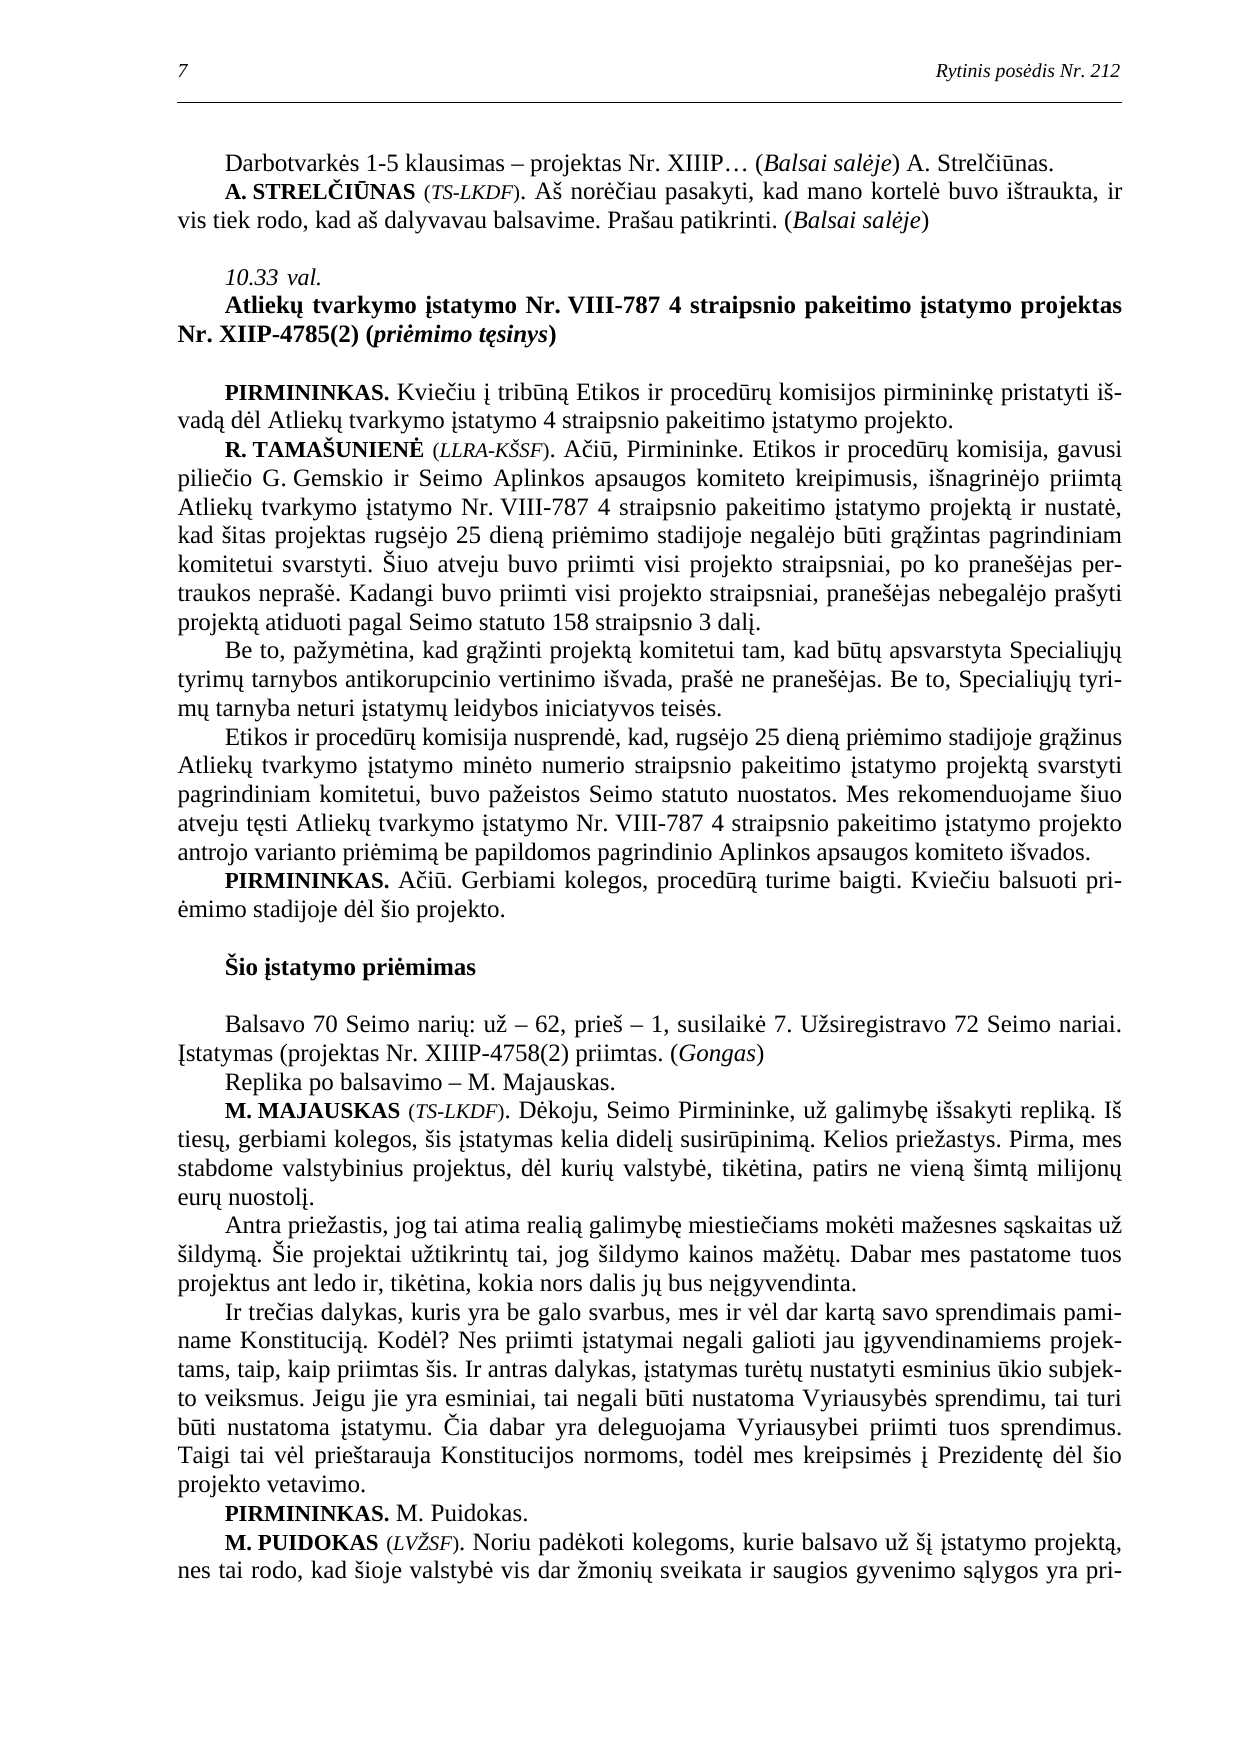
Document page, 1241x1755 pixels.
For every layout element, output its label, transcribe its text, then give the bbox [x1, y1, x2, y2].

text Be to, pa­žy­mė­ti­na, kad grą­žin­ti pro­jek­tą ko­mi­te­tui tam, kad bū­tų ap­svars­ty­ta Spe­cia­lių­jų ty­ri­mų tar­ny­bos an­ti­ko­rup­ci­nio ver­ti­ni­mo iš­va­da, pra­šė ne pra­ne­šė­jas. Be to, Spe­cia­lių­jų ty­ri­mų tar­ny­ba ne­tu­ri įsta­ty­mų lei­dy­bos ini­cia­ty­vos tei­sės. [177, 635, 1122, 722]
text 10.33 val. [224, 263, 1122, 290]
text PIRMININKAS. M. Pui­do­kas. [177, 1498, 1122, 1527]
text Eti­kos ir pro­ce­dū­rų ko­mi­si­ja nu­spren­dė, kad, rug­sė­jo 25 die­ną pri­ėmi­mo sta­di­jo­je grą­ži­nus At­lie­kų tvar­ky­mo įsta­ty­mo mi­nė­to nu­me­rio straips­nio pa­kei­ti­mo įsta­ty­mo pro­jek­tą svars­ty­ti pa­grin­di­niam ko­mi­te­tui, bu­vo pa­žeis­tos Sei­mo sta­tu­to nuo­sta­tos. Mes re­ko­men­duo­ja­me šiuo at­ve­ju tęs­ti At­lie­kų tvar­ky­mo įsta­ty­mo Nr. VIII-787 4 straips­nio pa­kei­ti­mo įsta­ty­mo pro­jek­to ant­ro­jo va­rian­to pri­ėmi­mą be pa­pil­do­mos pa­grin­di­nio Ap­lin­kos ap­sau­gos ko­mi­te­to iš­va­dos. [177, 722, 1122, 865]
text PIRMININKAS. Kvie­čiu į tri­bū­ną Eti­kos ir pro­ce­dū­rų ko­mi­si­jos pir­mi­nin­kę pri­sta­ty­ti iš­va­dą dėl At­lie­kų tvar­ky­mo įsta­ty­mo 4 straips­nio pa­kei­ti­mo įsta­ty­mo pro­jek­to. [177, 377, 1122, 434]
text Re­pli­ka po bal­sa­vi­mo – M. Ma­jaus­kas. [177, 1067, 1122, 1095]
text PIRMININKAS. Ačiū. Ger­bia­mi ko­le­gos, pro­ce­dū­rą tu­ri­me baig­ti. Kvie­čiu bal­suo­ti pri­ėmi­mo sta­di­jo­je dėl šio pro­jek­to. [177, 865, 1122, 923]
text Dar­bo­tvarkės 1-5 klau­si­mas – pro­jek­tas Nr. XIIIP… (Bal­sai sa­lė­je) A. Strel­čiū­nas. [177, 148, 1122, 176]
text An­tra prie­žas­tis, jog tai at­ima re­a­lią ga­li­my­bę mies­tie­čiams mo­kė­ti ma­žes­nes są­skai­tas už šil­dy­mą. Šie pro­jek­tai už­tik­rin­tų tai, jog šil­dy­mo kai­nos ma­žė­tų. Da­bar mes pa­sta­to­me tuos pro­jek­tus ant le­do ir, ti­kė­ti­na, ko­kia nors da­lis jų bus ne­įgy­ven­din­ta. [177, 1210, 1122, 1297]
text R. TAMAŠUNIENĖ (LLRA-KŠSF). Ačiū, Pir­mi­nin­ke. Eti­kos ir pro­ce­dū­rų ko­mi­si­ja, ga­vu­si pi­lie­čio G. Gems­kio ir Sei­mo Ap­lin­kos ap­sau­gos ko­mi­te­to krei­pi­mu­sis, iš­nag­ri­nė­jo pri­im­tą At­lie­kų tvar­ky­mo įsta­ty­mo Nr. VIII-787 4 straips­nio pa­kei­ti­mo įsta­ty­mo pro­jek­tą ir nu­sta­tė, kad ši­tas pro­jek­tas rug­sė­jo 25 die­ną pri­ėmi­mo sta­di­jo­je ne­ga­lė­jo bū­ti grą­žin­tas pa­grin­di­niam ko­mi­te­tui svars­ty­ti. Šiuo at­ve­ju bu­vo pri­im­ti vi­si pro­jek­to straips­niai, po ko pra­ne­šė­jas per­trau­kos ne­pra­šė. Ka­dan­gi bu­vo pri­im­ti vi­si pro­jek­to straips­niai, pra­ne­šė­jas ne­be­ga­lė­jo pra­šy­ti pro­jek­tą ati­duo­ti pa­gal Sei­mo sta­tu­to 158 straips­nio 3 da­lį. [177, 434, 1122, 635]
text M. PUIDOKAS (LVŽSF). No­riu pa­dė­ko­ti ko­le­goms, ku­rie bal­sa­vo už šį įsta­ty­mo pro­jek­tą, nes tai ro­do, kad šio­je vals­ty­bė vis dar žmo­nių svei­ka­ta ir sau­gios gy­ve­ni­mo są­ly­gos yra pri­ [177, 1527, 1122, 1584]
text Ir tre­čias da­ly­kas, ku­ris yra be ga­lo svar­bus, mes ir vėl dar kar­tą sa­vo spren­di­mais pa­mi­na­me Kon­sti­tu­ci­ją. Ko­dėl? Nes pri­im­ti įsta­ty­mai ne­ga­li ga­lio­ti jau įgy­ven­di­na­miems pro­jek­tams, taip, kaip pri­im­tas šis. Ir ant­ras da­ly­kas, įsta­ty­mas tu­rė­tų nu­sta­ty­ti es­mi­nius ūkio sub­jek­to veiks­mus. Jei­gu jie yra es­mi­niai, tai ne­ga­li bū­ti nu­sta­to­ma Vy­riau­sy­bės spren­di­mu, tai tu­ri bū­ti nu­sta­to­ma įsta­ty­mu. Čia da­bar yra de­le­guo­ja­ma Vy­riau­sy­bei pri­im­ti tuos spren­di­mus. Tai­gi tai vėl prieš­ta­rau­ja Kon­sti­tu­ci­jos nor­moms, to­dėl mes kreip­si­mės į Pre­zi­den­tę dėl šio pro­jek­to ve­ta­vi­mo. [177, 1297, 1122, 1498]
text A. STRELČIŪNAS (TS-LKDF). Aš no­rė­čiau pa­sa­ky­ti, kad ma­no kor­te­lė bu­vo iš­trauk­ta, ir vis tiek ro­do, kad aš da­ly­va­vau bal­sa­vi­me. Pra­šau pa­tik­rin­ti. (Bal­sai sa­lė­je) [177, 176, 1122, 234]
text Šio įsta­ty­mo pri­ėmi­mas [177, 952, 1122, 980]
text At­lie­kų tvar­ky­mo įsta­ty­mo Nr. VIII-787 4 straips­nio pa­kei­ti­mo įsta­ty­mo pro­jek­tas Nr. XIIP-4785(2) (pri­ėmi­mo tęsinys) [177, 290, 1122, 348]
text Bal­sa­vo 70 Sei­mo na­rių: už – 62, prieš – 1, su­si­lai­kė 7. Už­si­re­gist­ra­vo 72 Sei­mo na­riai. Įsta­ty­mas (pro­jek­tas Nr. XIIIP-4758(2) pri­im­tas. (Gon­gas) [177, 1009, 1122, 1067]
text M. MAJAUSKAS (TS-LKDF). Dė­ko­ju, Sei­mo Pir­mi­nin­ke, už ga­li­my­bę iš­sa­ky­ti re­pli­ką. Iš tie­sų, ger­bia­mi ko­le­gos, šis įsta­ty­mas ke­lia di­de­lį su­si­rū­pi­ni­mą. Ke­lios prie­žas­tys. Pir­ma, mes stab­do­me vals­ty­bi­nius pro­jek­tus, dėl ku­rių vals­ty­bė, ti­kė­ti­na, pa­tirs ne vie­ną šim­tą mi­li­jo­nų eu­rų nuos­to­lį. [177, 1095, 1122, 1210]
